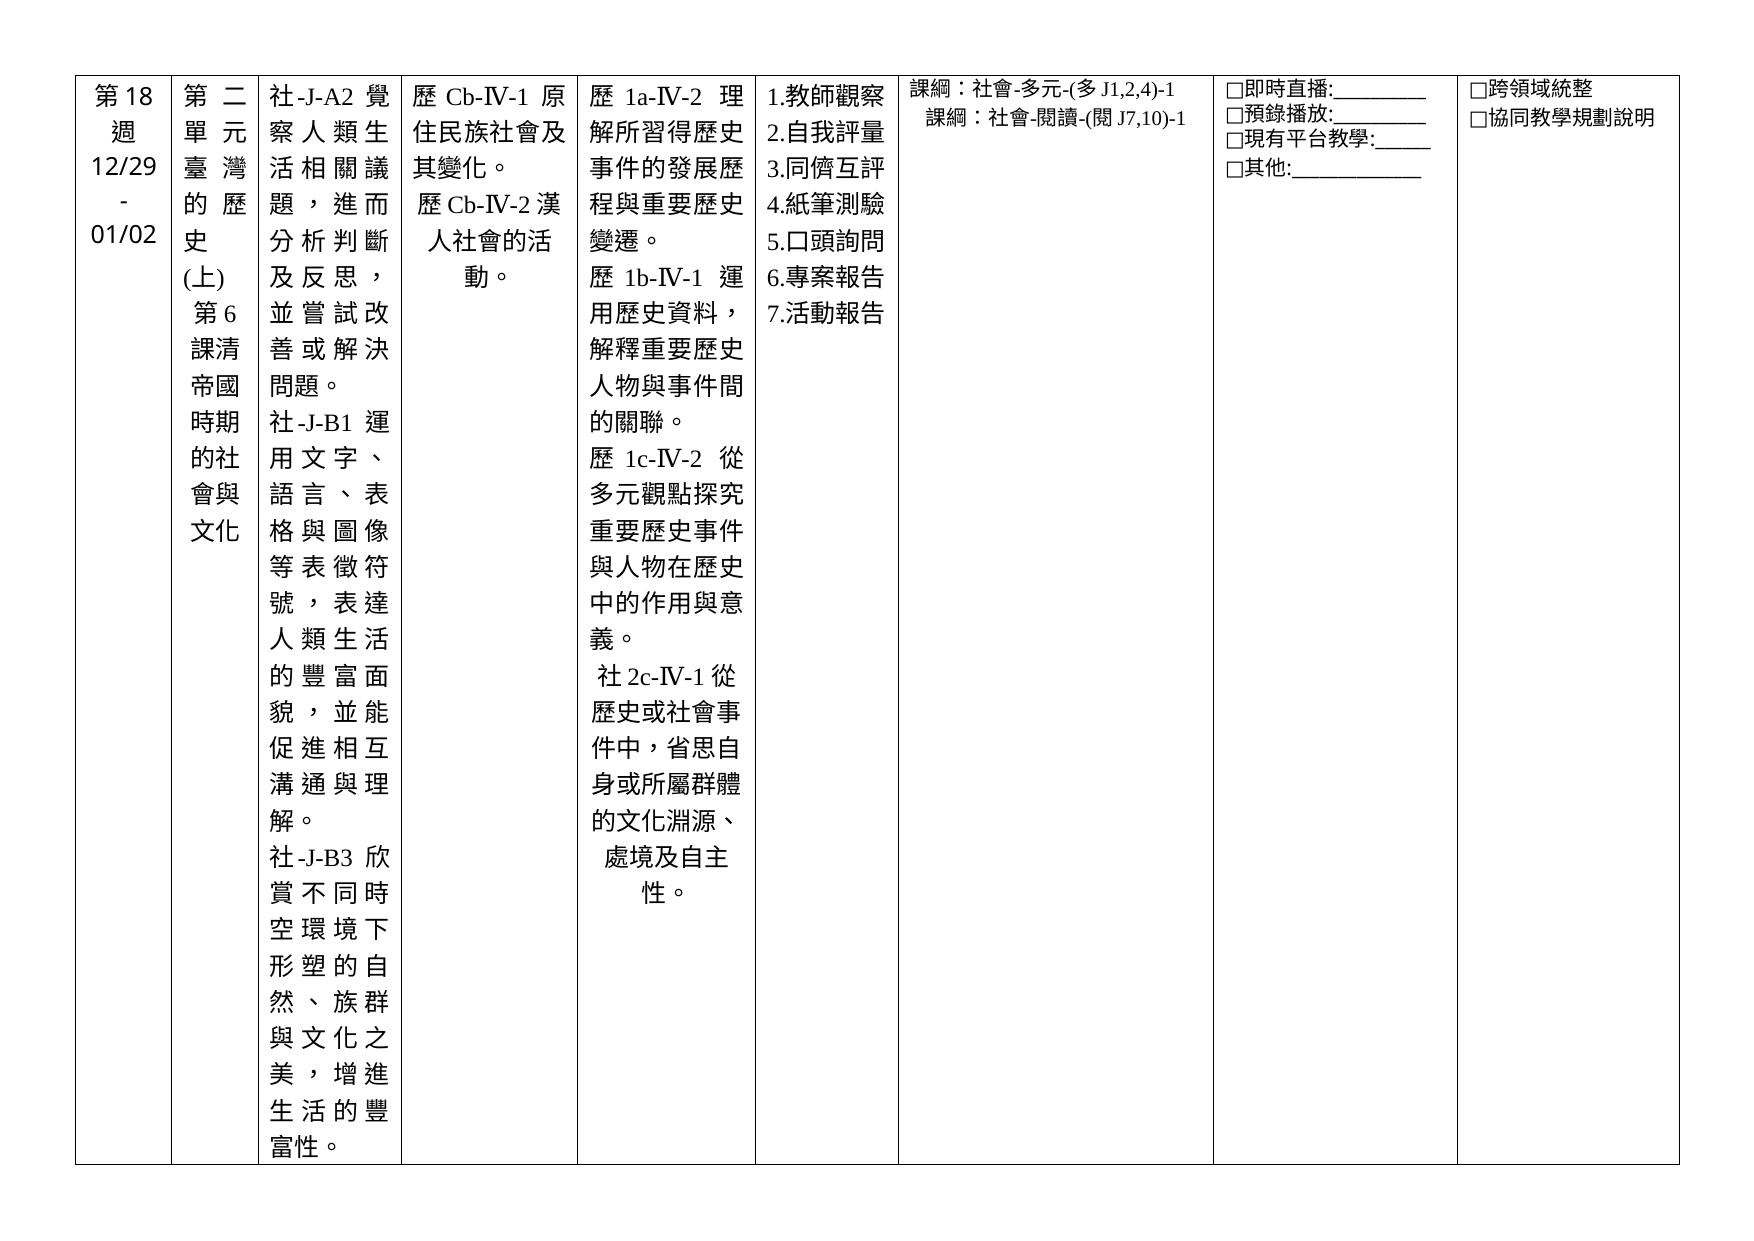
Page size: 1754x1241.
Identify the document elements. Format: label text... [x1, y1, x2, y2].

table_cell □即時直播:__________ □預錄播放:__________ □現有平台教學:______ □其他:______________ [1214, 76, 1457, 1163]
table_cell 歷Cb-Ⅳ-1 原住民族社會及其變化。 歷Cb-Ⅳ-2 漢人社會的活動。 [402, 76, 577, 1163]
table_cell 歷1a-Ⅳ-2 理解所習得歷史事件的發展歷程與重要歷史變遷。 歷1b-Ⅳ-1 運用歷史資料，解釋重要歷史人物與事件間的關聯。 歷1c-Ⅳ-2 從多元觀點探究重要歷史事件與人物在歷史中的作用與意義。 社2c-Ⅳ-1 從歷史或社會事件中，省思自身或所屬群體的文化淵源、處境及自主性。 [578, 76, 755, 1163]
table_cell 課綱：社會-多元-(多J1,2,4)-1 課綱：社會-閱讀-(閱J7,10)-1 [899, 76, 1213, 1163]
table_cell 第二單元 臺灣的歷史(上) 第6課清帝國時期的社會與文化 [172, 76, 258, 1163]
table_cell 1.教師觀察 2.自我評量 3.同儕互評 4.紙筆測驗 5.口頭詢問 6.專案報告 7.活動報告 [756, 76, 898, 1163]
table_cell □跨領域統整 □協同教學規劃說明 [1458, 76, 1679, 1163]
table_cell 社-J-A2 覺察人類生活相關議題，進而分析判斷及反思，並嘗試改善或解決問題。 社-J-B1 運用文字、語言、表格與圖像等表徵符號，表達人類生活的豐富面貌，並能促進相互溝通與理解。 社-J-B3 欣賞不同時空環境下形塑的自然、族群與文化之美，增進生活的豐富性。 [259, 76, 401, 1163]
table_cell 第18週 12/29-01/02 [76, 76, 171, 1163]
